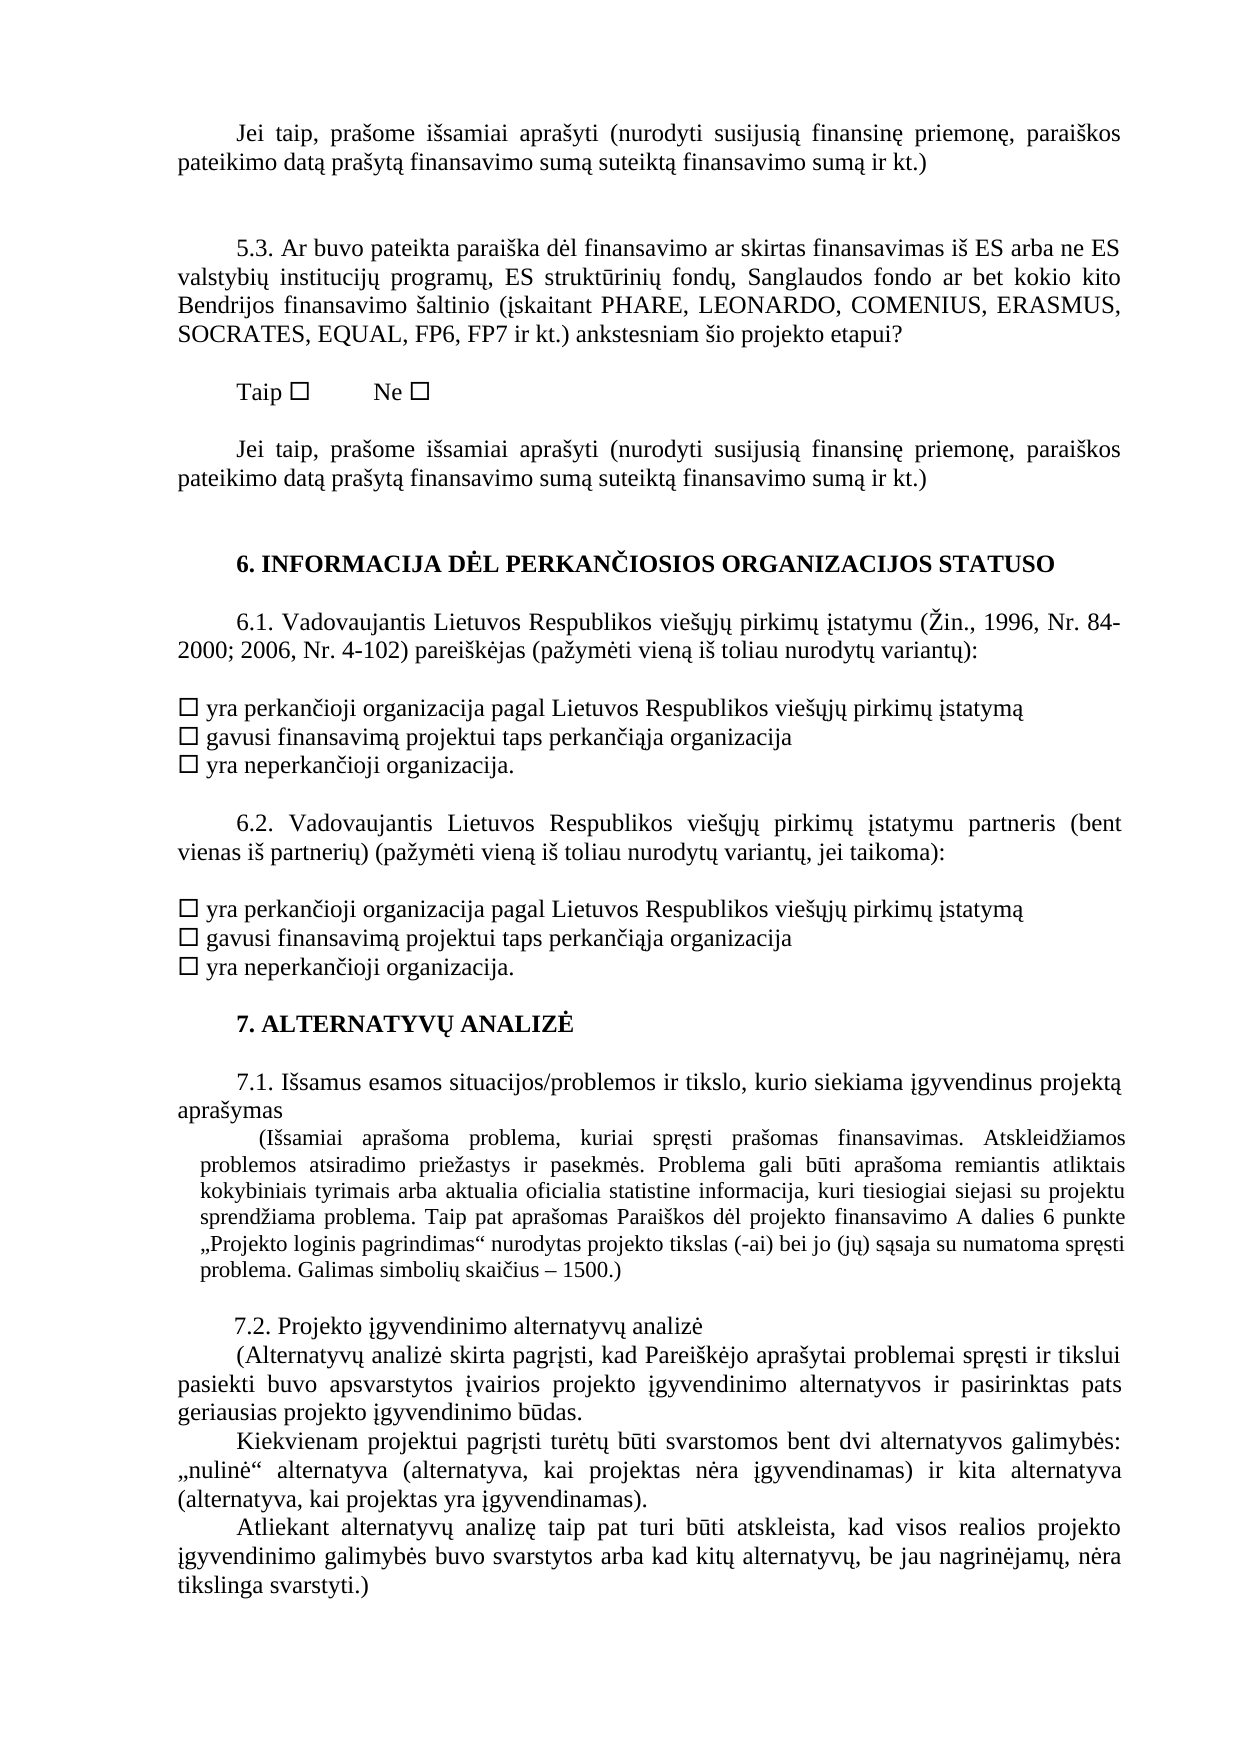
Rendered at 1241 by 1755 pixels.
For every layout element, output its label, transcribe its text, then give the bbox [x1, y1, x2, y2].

text (Alternatyvų analizė skirta pagrįsti, kad Pareiškėjo aprašytai problemai spręsti ir tikslui pasiekti buvo apsvarstytos įvairios projekto įgyvendinimo alternatyvos ir pasirinktas pats geriausias projekto įgyvendinimo būdas. [177, 1340, 1122, 1426]
text 7.2. Projekto įgyvendinimo alternatyvų analizė [234, 1311, 1122, 1340]
text [] yra neperkančioji organizacija. [177, 952, 1122, 981]
text [] yra perkančioji organizacija pagal Lietuvos Respublikos viešųjų pirkimų įstatymą [177, 894, 1122, 923]
text [] gavusi finansavimą projektui taps perkančiąja organizacija [177, 722, 1122, 751]
text 6. INFORMACIJA DĖL PERKANČIOSIOS ORGANIZACIJOS STATUSO [177, 549, 1122, 578]
text Taip [] Ne [] [177, 377, 1122, 406]
text 6.2. Vadovaujantis Lietuvos Respublikos viešųjų pirkimų įstatymu partneris (bent vienas iš partnerių) (pažymėti vieną iš toliau nurodytų variantų, jei taikoma): [177, 808, 1122, 866]
text 5.3. Ar buvo pateikta paraiška dėl finansavimo ar skirtas finansavimas iš ES arba ne ES valstybių institucijų programų, ES struktūrinių fondų, Sanglaudos fondo ar bet kokio kito Bendrijos finansavimo šaltinio (įskaitant PHARE, LEONARDO, COMENIUS, ERASMUS, SOCRATES, EQUAL, FP6, FP7 ir kt.) ankstesniam šio projekto etapui? [177, 233, 1122, 348]
text Atliekant alternatyvų analizę taip pat turi būti atskleista, kad visos realios projekto įgyvendinimo galimybės buvo svarstytos arba kad kitų alternatyvų, be jau nagrinėjamų, nėra tikslinga svarstyti.) [177, 1512, 1122, 1599]
text [] gavusi finansavimą projektui taps perkančiąja organizacija [177, 923, 1122, 952]
text 6.1. Vadovaujantis Lietuvos Respublikos viešųjų pirkimų įstatymu (Žin., 1996, Nr. 84- 2000; 2006, Nr. 4-102) pareiškėjas (pažymėti vieną iš toliau nurodytų variantų): [177, 607, 1122, 664]
text [] yra perkančioji organizacija pagal Lietuvos Respublikos viešųjų pirkimų įstatymą [177, 693, 1122, 722]
text Jei taip, prašome išsamiai aprašyti (nurodyti susijusią finansinę priemonę, paraiškos pateikimo datą prašytą finansavimo sumą suteiktą finansavimo sumą ir kt.) [177, 118, 1122, 176]
text 7. ALTERNATYVŲ ANALIZĖ [177, 1009, 1122, 1038]
text Jei taip, prašome išsamiai aprašyti (nurodyti susijusią finansinę priemonę, paraiškos pateikimo datą prašytą finansavimo sumą suteiktą finansavimo sumą ir kt.) [177, 434, 1122, 492]
table_header [189, 492, 1138, 521]
text Kiekvienam projektui pagrįsti turėtų būti svarstomos bent dvi alternatyvos galimybės: „nulinė“ alternatyva (alternatyva, kai projektas nėra įgyvendinamas) ir kita alternatyva (alternatyva, kai projektas yra įgyvendinamas). [177, 1426, 1122, 1512]
text 7.1. Išsamus esamos situacijos/problemos ir tikslo, kurio siekiama įgyvendinus projektą aprašymas [177, 1067, 1122, 1124]
table_header (Išsamiai aprašoma problema, kuriai spręsti prašomas finansavimas. Atskleidžiamos problemos atsiradimo priežastys ir pasekmės. Problema gali būti aprašoma remiantis atliktais kokybiniais tyrimais arba aktualia oficialia statistine informacija, kuri tiesiogiai siejasi su projektu sprendžiama problema. Taip pat aprašomas Paraiškos dėl projekto finansavimo A dalies 6 punkte „Projekto loginis pagrindimas“ nurodytas projekto tikslas (-ai) bei jo (jų) sąsaja su numatoma spręsti problema. Galimas simbolių skaičius – 1500.) [189, 1124, 1138, 1282]
table_header [189, 176, 1138, 204]
text [] yra neperkančioji organizacija. [177, 751, 1122, 779]
